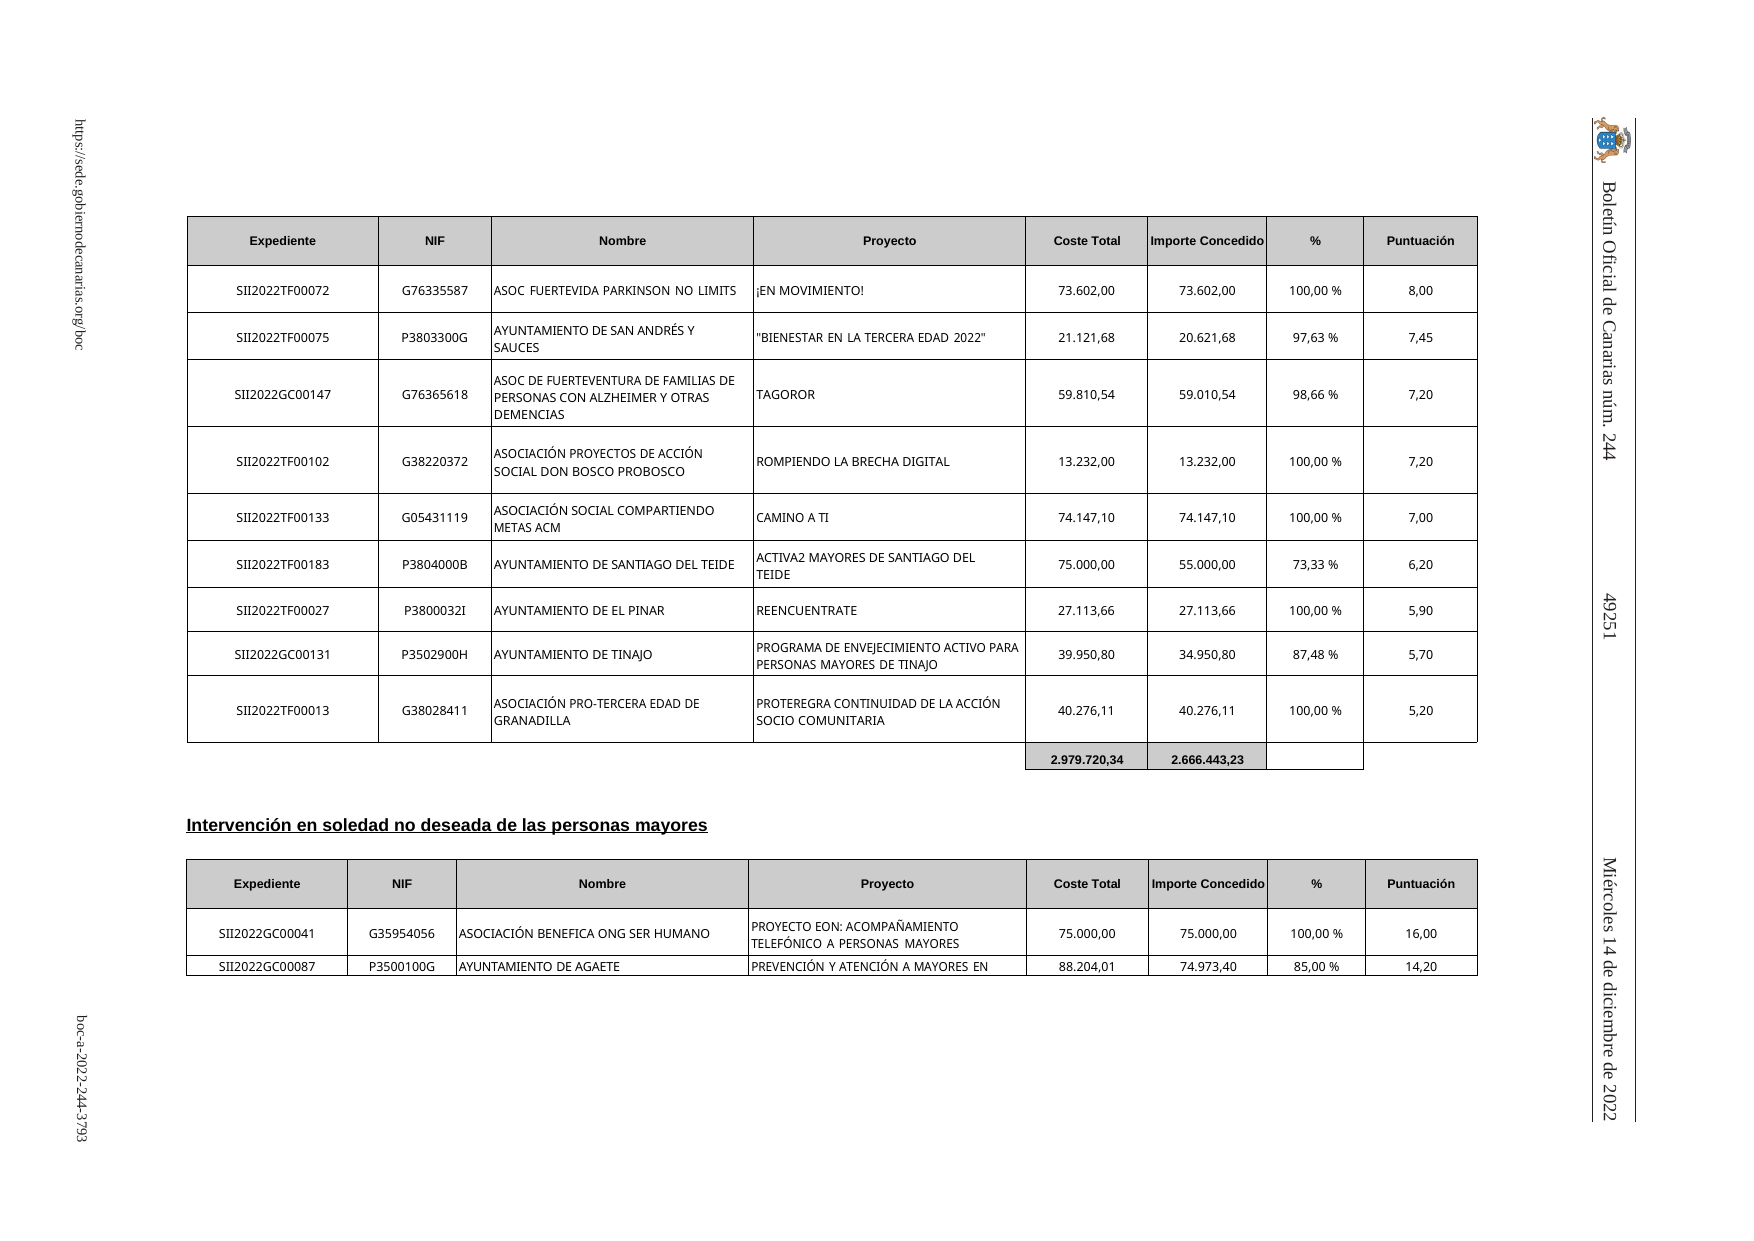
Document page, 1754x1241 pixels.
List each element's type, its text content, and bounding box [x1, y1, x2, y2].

table_cell 5,20 [1364, 676, 1477, 742]
table_cell 7,20 [1364, 427, 1477, 493]
table_header Importe Concedido [1148, 217, 1266, 265]
table_cell 100,00 % [1267, 427, 1363, 493]
table_cell 100,00 % [1267, 266, 1363, 312]
table_cell 74.147,10 [1026, 494, 1147, 539]
table_cell AYUNTAMIENTO DE TINAJO [492, 632, 753, 675]
table_cell 73.602,00 [1148, 266, 1266, 312]
table_cell SII2022GC00131 [188, 632, 378, 675]
table_cell CAMINO A TI [754, 494, 1025, 539]
table_cell 2.979.720,34 [1026, 743, 1147, 769]
text 49251 [1600, 593, 1621, 642]
table_cell G35954056 [348, 909, 456, 955]
table_cell 27.113,66 [1148, 588, 1266, 631]
table_cell P3804000B [379, 541, 491, 586]
table_cell ASOC FUERTEVIDA PARKINSON NO LIMITS [492, 266, 753, 312]
table_cell ¡EN MOVIMIENTO! [754, 266, 1025, 312]
table_cell 40.276,11 [1026, 676, 1147, 742]
table_cell P3502900H [379, 632, 491, 675]
table_cell ASOCIACIÓN BENEFICA ONG SER HUMANO [457, 909, 748, 955]
table_cell 27.113,66 [1026, 588, 1147, 631]
table_cell [187, 743, 1025, 769]
table_cell 16,00 [1366, 909, 1477, 955]
table_cell SII2022TF00027 [188, 588, 378, 631]
table_cell ACTIVA2 MAYORES DE SANTIAGO DEL TEIDE [754, 541, 1025, 586]
table_cell 100,00 % [1268, 909, 1365, 955]
table_cell PROYECTO EON: ACOMPAÑAMIENTO TELEFÓNICO A PERSONAS MAYORES [749, 909, 1026, 955]
table_cell 7,45 [1364, 313, 1477, 359]
table_cell AYUNTAMIENTO DE SANTIAGO DEL TEIDE [492, 541, 753, 586]
table_cell REENCUENTRATE [754, 588, 1025, 631]
table_cell ASOC DE FUERTEVENTURA DE FAMILIAS DE PERSONAS CON ALZHEIMER Y OTRAS DEMENCIAS [492, 360, 753, 426]
table_header % [1268, 860, 1365, 908]
table_cell 7,00 [1364, 494, 1477, 539]
table_cell P3800032I [379, 588, 491, 631]
text Intervención en soledad no deseada de las personas mayores [186, 814, 1521, 835]
table_cell 100,00 % [1267, 494, 1363, 539]
table_header Expediente [187, 860, 347, 908]
table_header Nombre [492, 217, 753, 265]
table_cell 87,48 % [1267, 632, 1363, 675]
table_cell 88.204,01 [1027, 956, 1148, 975]
table_cell 75.000,00 [1149, 909, 1267, 955]
table_cell ASOCIACIÓN SOCIAL COMPARTIENDO METAS ACM [492, 494, 753, 539]
table_cell AYUNTAMIENTO DE AGAETE [457, 956, 748, 975]
table_cell G76335587 [379, 266, 491, 312]
table_cell 7,20 [1364, 360, 1477, 426]
table_header Coste Total [1026, 217, 1147, 265]
table_cell PROGRAMA DE ENVEJECIMIENTO ACTIVO PARA PERSONAS MAYORES DE TINAJO [754, 632, 1025, 675]
table_cell "BIENESTAR EN LA TERCERA EDAD 2022" [754, 313, 1025, 359]
table_cell 6,20 [1364, 541, 1477, 586]
table_header Proyecto [749, 860, 1026, 908]
table_header Importe Concedido [1149, 860, 1267, 908]
table_cell G38220372 [379, 427, 491, 493]
table_cell [1364, 743, 1477, 769]
text Miércoles 14 de diciembre de 2022 [1600, 857, 1621, 1124]
table_cell 8,00 [1364, 266, 1477, 312]
table_cell 100,00 % [1267, 676, 1363, 742]
table_cell ROMPIENDO LA BRECHA DIGITAL [754, 427, 1025, 493]
table_cell SII2022TF00072 [188, 266, 378, 312]
table_cell 55.000,00 [1148, 541, 1266, 586]
table_header Puntuación [1366, 860, 1477, 908]
table_cell 39.950,80 [1026, 632, 1147, 675]
table_header Coste Total [1027, 860, 1148, 908]
table_header Proyecto [754, 217, 1025, 265]
table_cell G05431119 [379, 494, 491, 539]
table_cell 75.000,00 [1027, 909, 1148, 955]
table_cell G38028411 [379, 676, 491, 742]
table_cell SII2022TF00133 [188, 494, 378, 539]
table_cell P3803300G [379, 313, 491, 359]
table_cell 40.276,11 [1148, 676, 1266, 742]
table_cell SII2022TF00102 [188, 427, 378, 493]
table_cell ASOCIACIÓN PRO-TERCERA EDAD DE GRANADILLA [492, 676, 753, 742]
table_cell 100,00 % [1267, 588, 1363, 631]
table_cell ASOCIACIÓN PROYECTOS DE ACCIÓN SOCIAL DON BOSCO PROBOSCO [492, 427, 753, 493]
picture [1594, 117, 1631, 163]
table_header NIF [379, 217, 491, 265]
table_header Nombre [457, 860, 748, 908]
table_cell SII2022TF00013 [188, 676, 378, 742]
table_cell 73.602,00 [1026, 266, 1147, 312]
text Boletín Oficial de Canarias núm. 244 [1599, 181, 1621, 462]
table_cell 5,90 [1364, 588, 1477, 631]
table_cell 73,33 % [1267, 541, 1363, 586]
table_cell 59.810,54 [1026, 360, 1147, 426]
table_header NIF [348, 860, 456, 908]
table_cell PROTEREGRA CONTINUIDAD DE LA ACCIÓN SOCIO COMUNITARIA [754, 676, 1025, 742]
text boc-a-2022-244-3793 [74, 1016, 91, 1145]
table_cell SII2022TF00075 [188, 313, 378, 359]
table_cell 5,70 [1364, 632, 1477, 675]
text https://sede.gobiernodecanarias.org/boc [72, 119, 89, 352]
table_cell 98,66 % [1267, 360, 1363, 426]
table_cell G76365618 [379, 360, 491, 426]
table_cell 74.147,10 [1148, 494, 1266, 539]
table_cell [1267, 743, 1363, 769]
table_cell 21.121,68 [1026, 313, 1147, 359]
table_cell SII2022GC00087 [187, 956, 347, 975]
table_cell SII2022GC00147 [188, 360, 378, 426]
table_cell 34.950,80 [1148, 632, 1266, 675]
table_cell 97,63 % [1267, 313, 1363, 359]
table_cell 13.232,00 [1026, 427, 1147, 493]
table_cell SII2022TF00183 [188, 541, 378, 586]
table_cell P3500100G [348, 956, 456, 975]
table_cell PREVENCIÓN Y ATENCIÓN A MAYORES EN [749, 956, 1026, 975]
table_cell SII2022GC00041 [187, 909, 347, 955]
table_header Puntuación [1364, 217, 1477, 265]
table_cell 85,00 % [1268, 956, 1365, 975]
table_cell 75.000,00 [1026, 541, 1147, 586]
table_header % [1267, 217, 1363, 265]
table_cell AYUNTAMIENTO DE SAN ANDRÉS Y SAUCES [492, 313, 753, 359]
table_cell 20.621,68 [1148, 313, 1266, 359]
table_cell 74.973,40 [1149, 956, 1267, 975]
table_cell 2.666.443,23 [1148, 743, 1266, 769]
table_cell 13.232,00 [1148, 427, 1266, 493]
table_header Expediente [188, 217, 378, 265]
table_cell 59.010,54 [1148, 360, 1266, 426]
table_cell TAGOROR [754, 360, 1025, 426]
table_cell 14,20 [1366, 956, 1477, 975]
table_cell AYUNTAMIENTO DE EL PINAR [492, 588, 753, 631]
